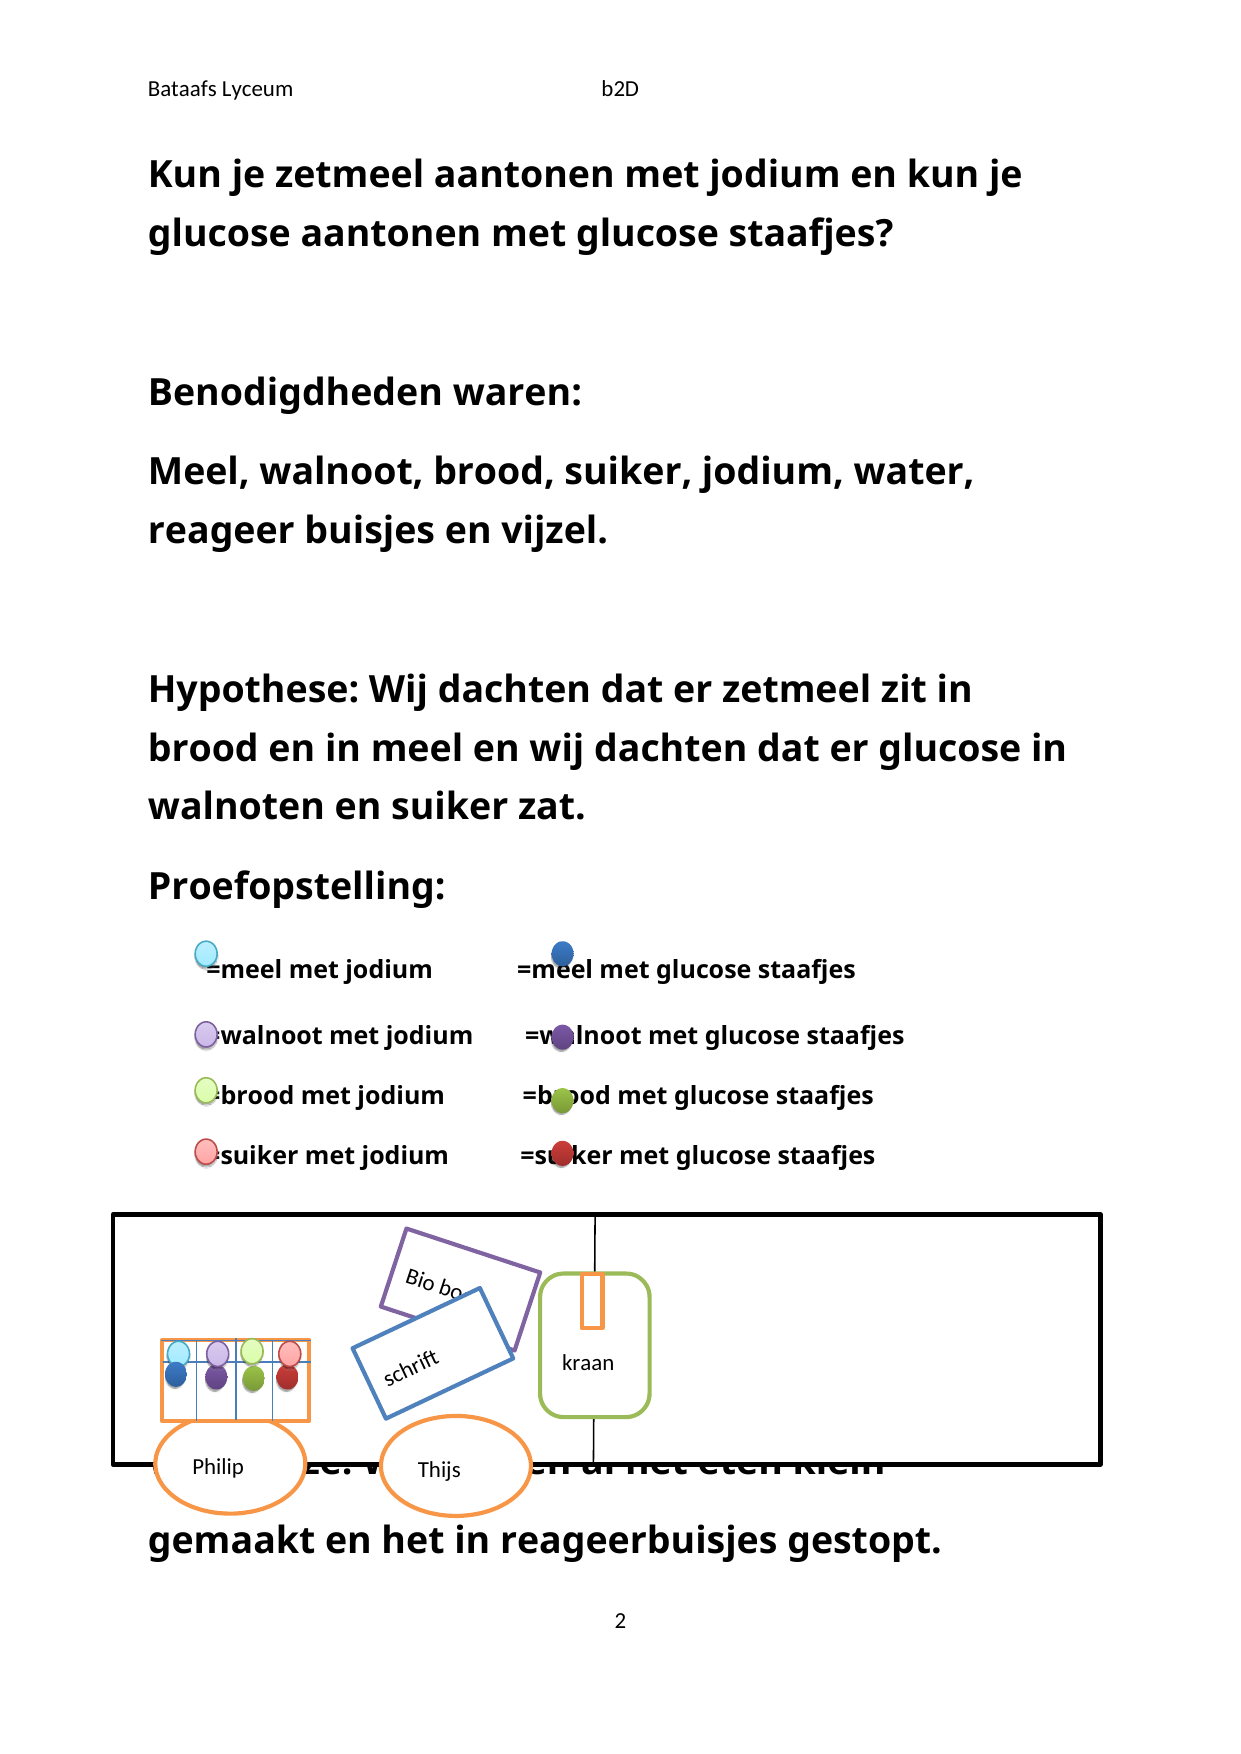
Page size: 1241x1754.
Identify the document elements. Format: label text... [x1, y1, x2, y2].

text Werkwijze: We hebben al het eten klein [302, 1467, 383, 1485]
text Hypothese: Wij dachten dat er zetmeel zit in brood en in meel en wij dachten dat er glucose in walnoten en suiker zat. [148, 662, 1093, 831]
text =walnoot met jodium =walnoot met glucose staafjes [148, 1018, 1093, 1052]
text gemaakt en het in reageerbuisjes gestopt. [148, 1513, 1093, 1564]
text =suiker met jodium =suiker met glucose staafjes [148, 1138, 1093, 1172]
text Proefopstelling: [148, 859, 1093, 910]
text Kun je zetmeel aantonen met jodium en kun je glucose aantonen met glucose staafjes? [148, 148, 1093, 257]
text Meel, walnoot, brood, suiker, jodium, water, reageer buisjes en vijzel. [148, 445, 1093, 554]
text Benodigdheden waren: [148, 365, 1093, 416]
text =brood met jodium =brood met glucose staafjes [148, 1078, 1093, 1112]
text =meel met jodium =meel met glucose staafjes [148, 938, 1093, 989]
text Werkwijze: We hebben al het eten klein [529, 1467, 1093, 1485]
